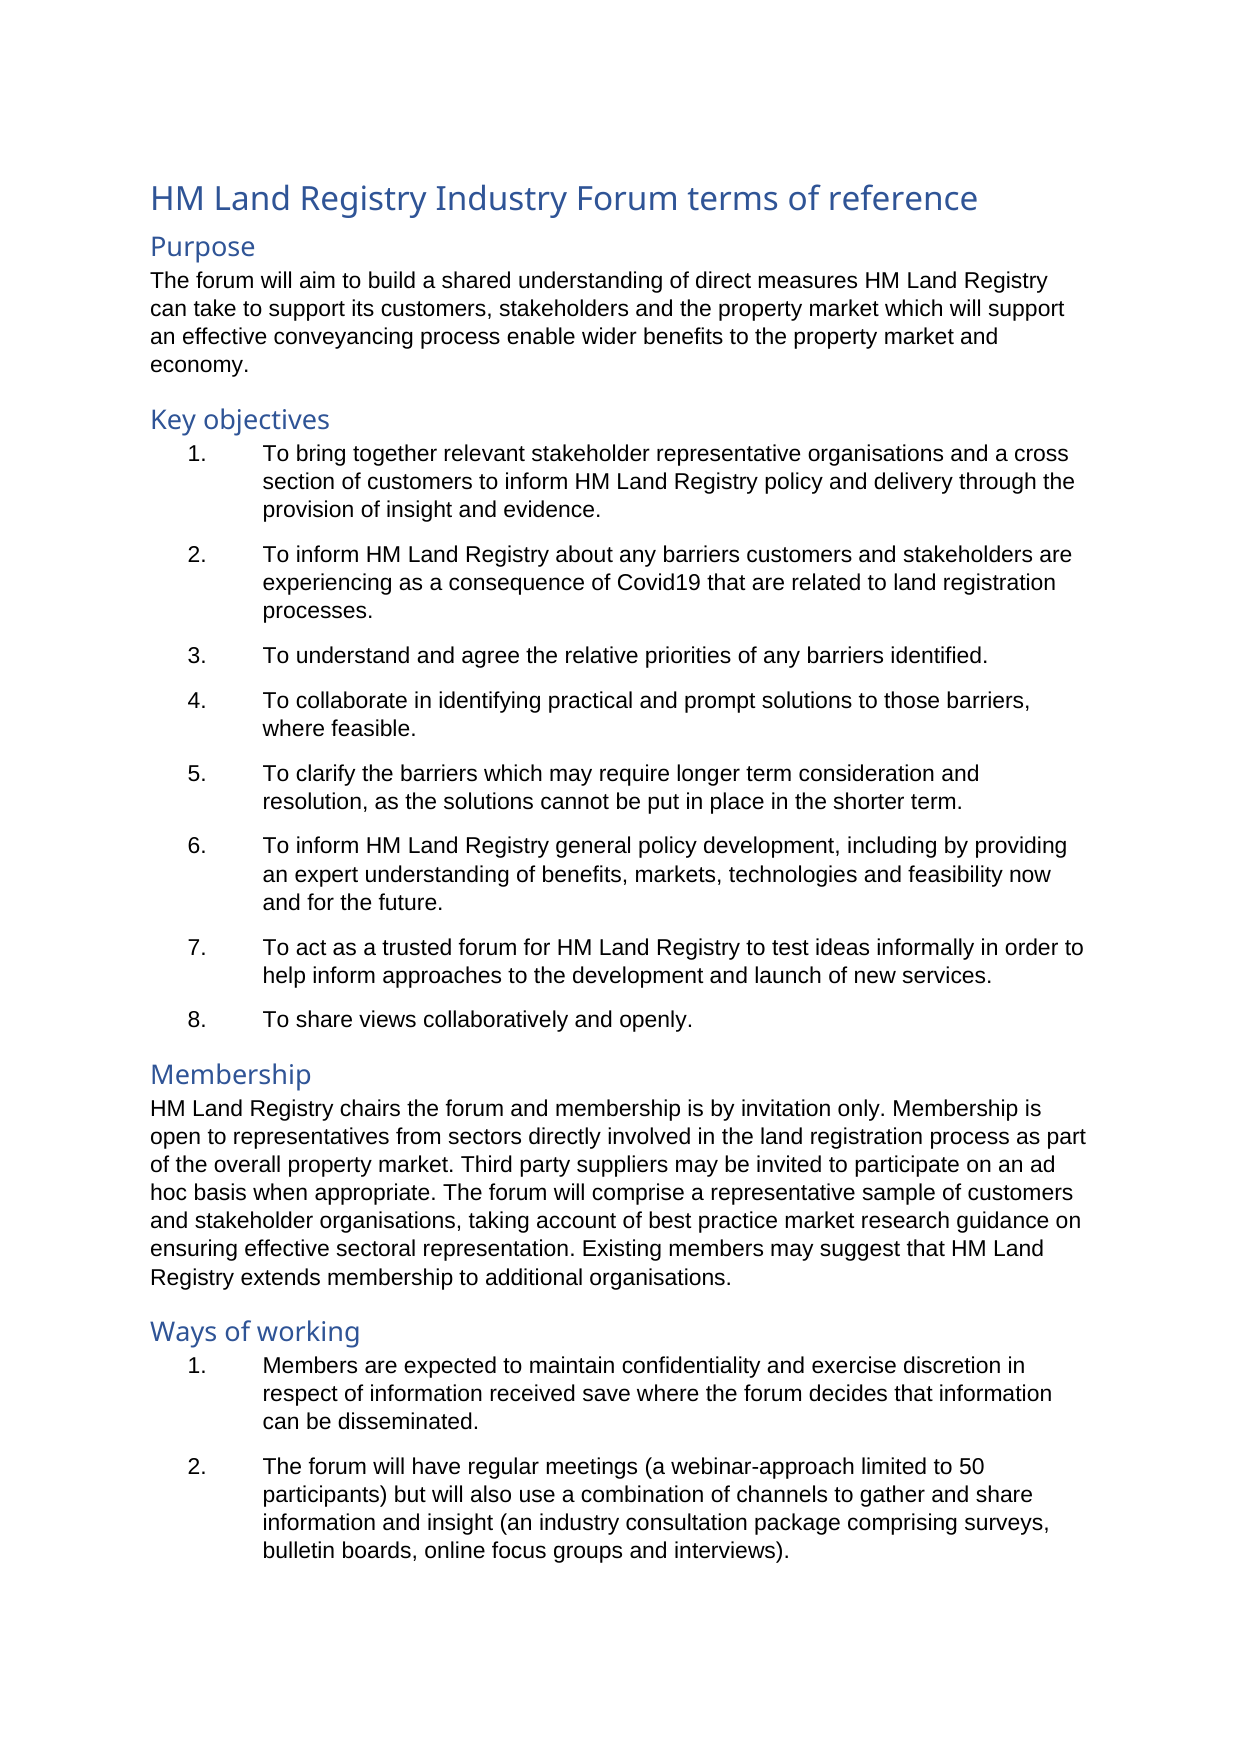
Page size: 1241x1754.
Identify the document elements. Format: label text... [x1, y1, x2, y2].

list To inform HM Land Registry general policy development, including by providing an expert understanding of benefits, markets, technologies and feasibility now and for the future. [187, 832, 1090, 915]
list To collaborate in identifying practical and prompt solutions to those barriers, where feasible. [187, 687, 1090, 741]
list To inform HM Land Registry about any barriers customers and stakeholders are experiencing as a consequence of Covid19 that are related to land registration processes. [187, 541, 1090, 623]
subtitle Membership [150, 1055, 1090, 1092]
list To act as a trusted forum for HM Land Registry to test ideas informally in order to help inform approaches to the development and launch of new services. [187, 933, 1090, 988]
subtitle HM Land Registry Industry Forum terms of reference [150, 175, 1090, 220]
list Members are expected to maintain confidentiality and exercise discretion in respect of information received save where the forum decides that information can be disseminated. [187, 1352, 1090, 1434]
text The forum will aim to build a shared understanding of direct measures HM Land Registry can take to support its customers, stakeholders and the property market which will support an effective conveyancing process enable wider benefits to the property market and economy. [150, 267, 1090, 378]
list To clarify the barriers which may require longer term consideration and resolution, as the solutions cannot be put in place in the shorter term. [187, 759, 1090, 814]
list To bring together relevant stakeholder representative organisations and a cross section of customers to inform HM Land Registry policy and delivery through the provision of insight and evidence. [187, 440, 1090, 522]
subtitle Ways of working [150, 1312, 1090, 1349]
list To understand and agree the relative priorities of any barriers identified. [187, 642, 1090, 668]
list The forum will have regular meetings (a webinar-approach limited to 50 participants) but will also use a combination of channels to gather and share information and insight (an industry consultation package comprising surveys, bulletin boards, online focus groups and interviews). [187, 1453, 1090, 1564]
list To share views collaboratively and openly. [187, 1006, 1090, 1033]
text HM Land Registry chairs the forum and membership is by invitation only. Membership is open to representatives from sectors directly involved in the land registration process as part of the overall property market. Third party suppliers may be invited to participate on an ad hoc basis when appropriate. The forum will comprise a representative sample of customers and stakeholder organisations, taking account of best practice market research guidance on ensuring effective sectoral representation. Existing members may suggest that HM Land Registry extends membership to additional organisations. [150, 1095, 1090, 1290]
subtitle Purpose [150, 228, 1090, 264]
subtitle Key objectives [150, 400, 1090, 437]
